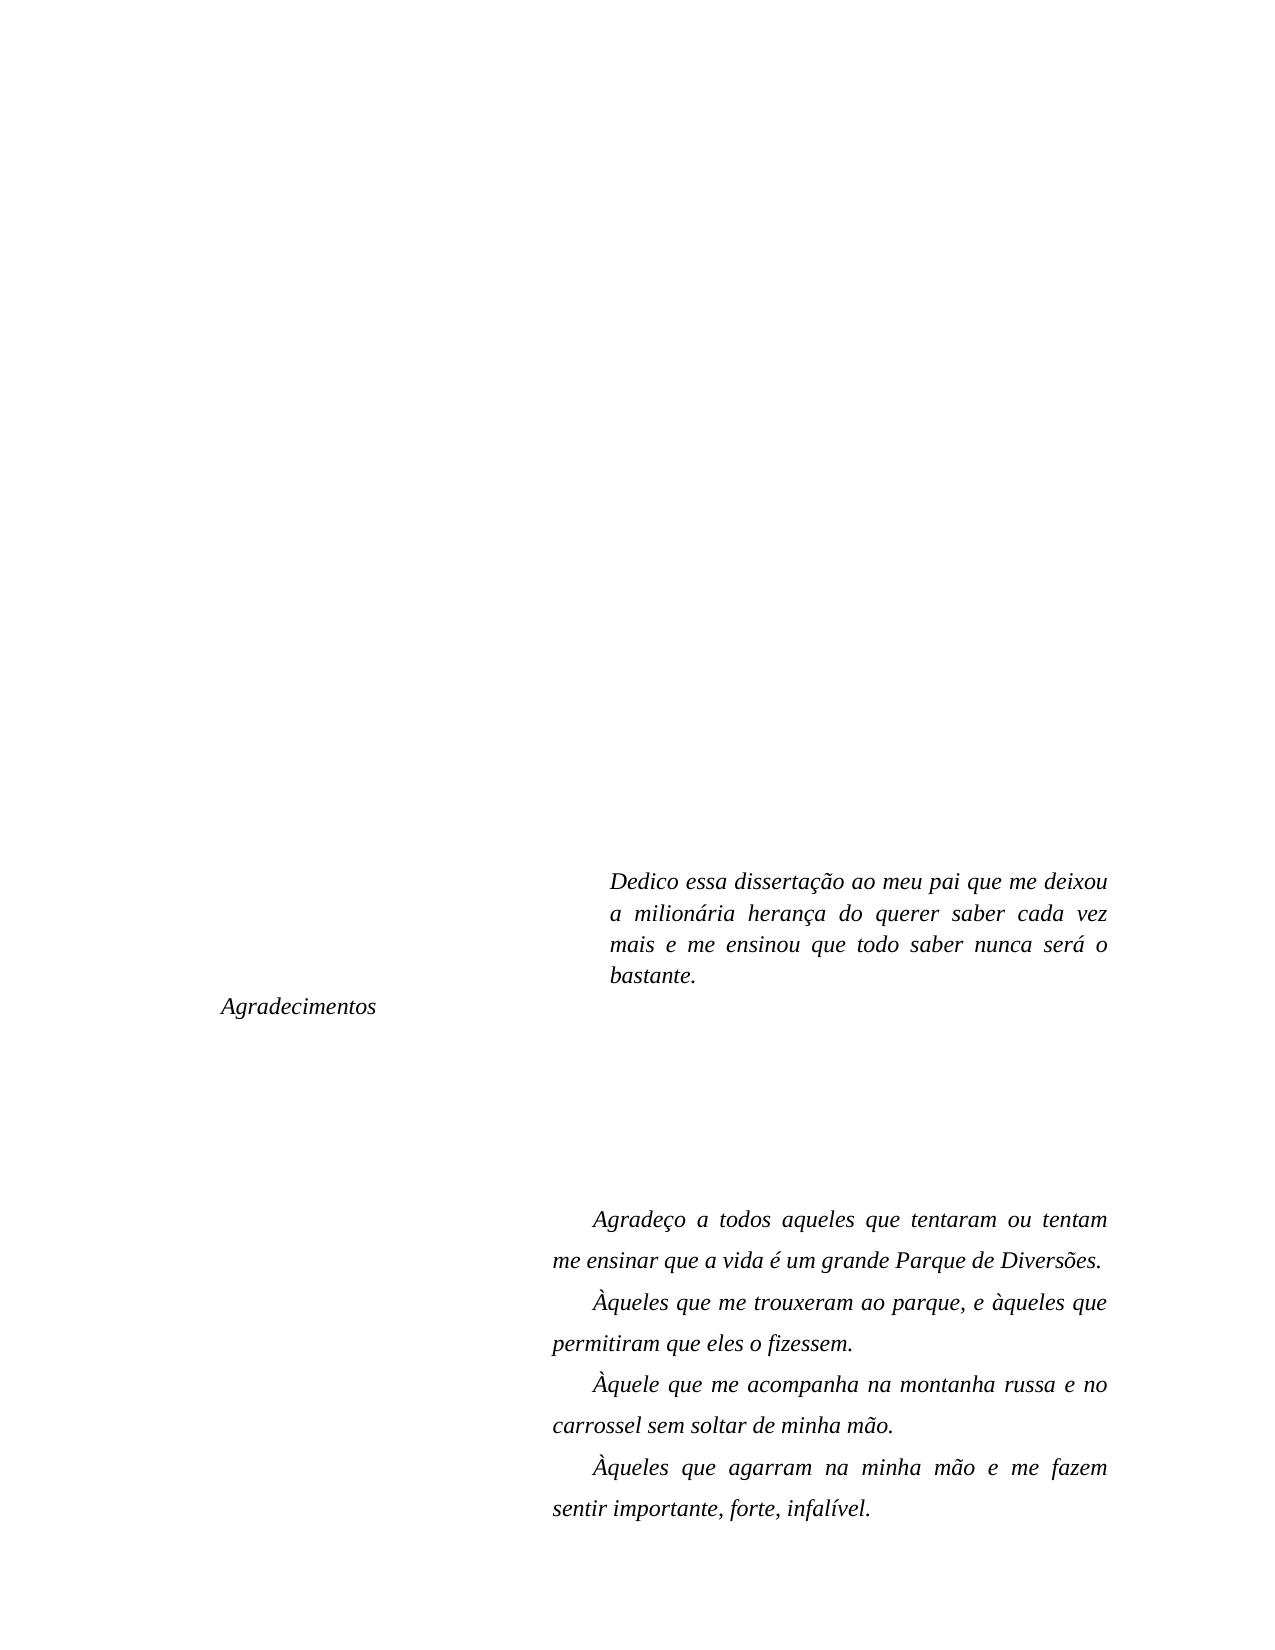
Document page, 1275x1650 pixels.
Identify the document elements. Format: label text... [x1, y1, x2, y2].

text Àquele que me acompanha na montanha russa e no carrossel sem soltar de minha mão. [552, 1370, 1111, 1439]
text Agradecimentos [221, 992, 1111, 1020]
text Agradeço a todos aqueles que tentaram ou tentam me ensinar que a vida é um grande Parque de Diversões. [552, 1205, 1111, 1274]
text Àqueles que agarram na minha mão e me fazem sentir importante, forte, infalível. [552, 1453, 1111, 1521]
text Dedico essa dissertação ao meu pai que me deixou a milionária herança do querer saber cada vez mais e me ensinou que todo saber nunca será o bastante. [609, 867, 1111, 988]
text Àqueles que me trouxeram ao parque, e àqueles que permitiram que eles o fizessem. [552, 1288, 1111, 1356]
